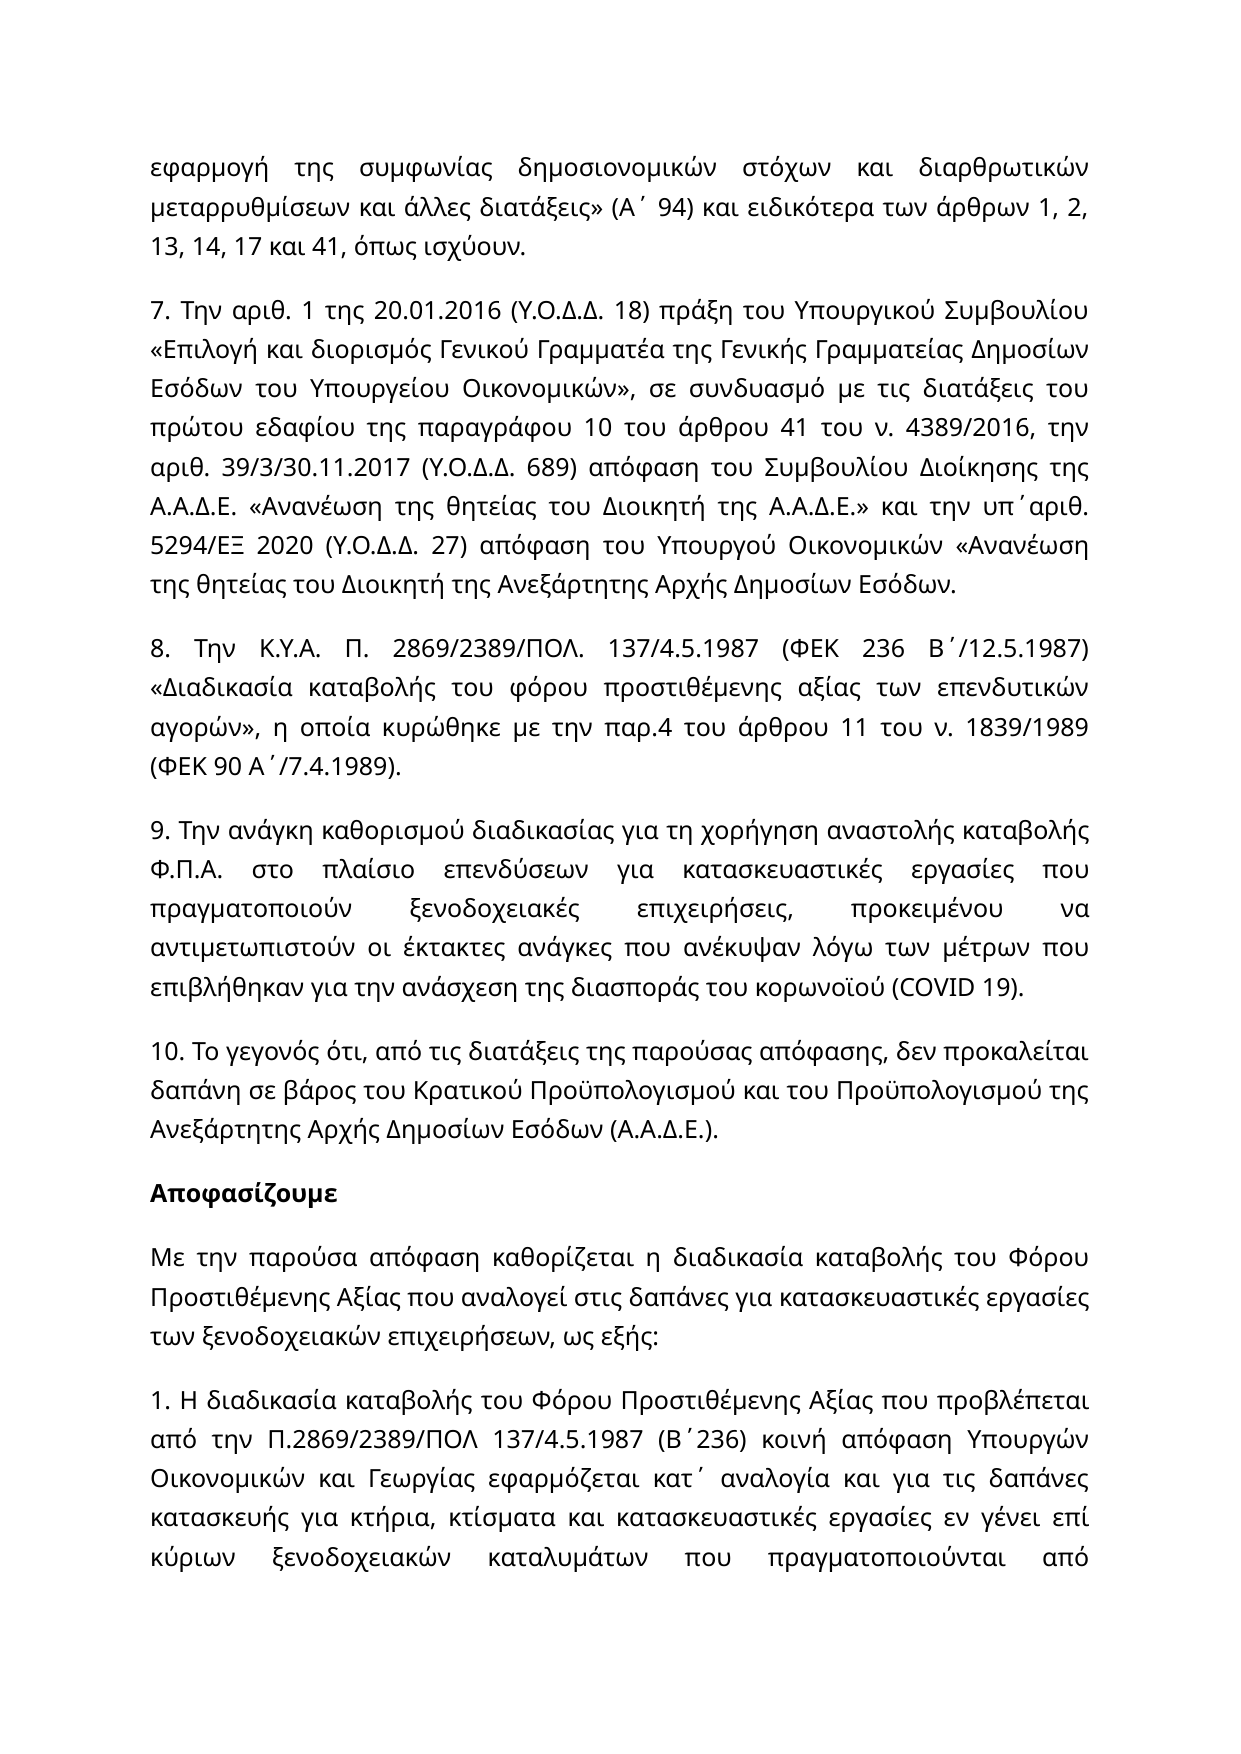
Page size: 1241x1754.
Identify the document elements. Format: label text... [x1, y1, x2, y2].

text 9. Την ανάγκη καθορισμού διαδικασίας για τη χορήγηση αναστολής καταβολής Φ.Π.Α. στο πλαίσιο επενδύσεων για κατασκευαστικές εργασίες που πραγματοποιούν ξενοδοχειακές επιχειρήσεις, προκειμένου να αντιμετωπιστούν οι έκτακτες ανάγκες που ανέκυψαν λόγω των μέτρων που επιβλήθηκαν για την ανάσχεση της διασποράς του κορωνοϊού (COVID 19). [150, 812, 1090, 1003]
text εφαρμογή της συμφωνίας δημοσιονομικών στόχων και διαρθρωτικών μεταρρυθμίσεων και άλλες διατάξεις» (Α΄ 94) και ειδικότερα των άρθρων 1, 2, 13, 14, 17 και 41, όπως ισχύουν. [150, 150, 1090, 262]
text Αποφασίζουμε [150, 1176, 1090, 1210]
text Με την παρούσα απόφαση καθορίζεται η διαδικασία καταβολής του Φόρου Προστιθέμενης Αξίας που αναλογεί στις δαπάνες για κατασκευαστικές εργασίες των ξενοδοχειακών επιχειρήσεων, ως εξής: [150, 1240, 1090, 1352]
text 1. Η διαδικασία καταβολής του Φόρου Προστιθέμενης Αξίας που προβλέπεται από την Π.2869/2389/ΠΟΛ 137/4.5.1987 (Β΄236) κοινή απόφαση Υπουργών Οικονομικών και Γεωργίας εφαρμόζεται κατ΄ αναλογία και για τις δαπάνες κατασκευής για κτήρια, κτίσματα και κατασκευαστικές εργασίες εν γένει επί κύριων ξενοδοχειακών καταλυμάτων που πραγματοποιούνται από [150, 1382, 1090, 1573]
text 7. Την αριθ. 1 της 20.01.2016 (Υ.Ο.Δ.Δ. 18) πράξη του Υπουργικού Συμβουλίου «Επιλογή και διορισμός Γενικού Γραμματέα της Γενικής Γραμματείας Δημοσίων Εσόδων του Υπουργείου Οικονομικών», σε συνδυασμό με τις διατάξεις του πρώτου εδαφίου της παραγράφου 10 του άρθρου 41 του ν. 4389/2016, την αριθ. 39/3/30.11.2017 (Υ.Ο.Δ.Δ. 689) απόφαση του Συμβουλίου Διοίκησης της Α.Α.Δ.Ε. «Ανανέωση της θητείας του Διοικητή της Α.Α.Δ.Ε.» και την υπ΄αριθ. 5294/ΕΞ 2020 (Υ.Ο.Δ.Δ. 27) απόφαση του Υπουργού Οικονομικών «Ανανέωση της θητείας του Διοικητή της Ανεξάρτητης Αρχής Δημοσίων Εσόδων. [150, 292, 1090, 601]
text 8. Την Κ.Υ.Α. Π. 2869/2389/ΠΟΛ. 137/4.5.1987 (ΦΕΚ 236 Β΄/12.5.1987) «Διαδικασία καταβολής του φόρου προστιθέμενης αξίας των επενδυτικών αγορών», η οποία κυρώθηκε με την παρ.4 του άρθρου 11 του ν. 1839/1989 (ΦΕΚ 90 Α΄/7.4.1989). [150, 631, 1090, 782]
text 10. Το γεγονός ότι, από τις διατάξεις της παρούσας απόφασης, δεν προκαλείται δαπάνη σε βάρος του Κρατικού Προϋπολογισμού και του Προϋπολογισμού της Ανεξάρτητης Αρχής Δημοσίων Εσόδων (Α.Α.Δ.Ε.). [150, 1033, 1090, 1146]
